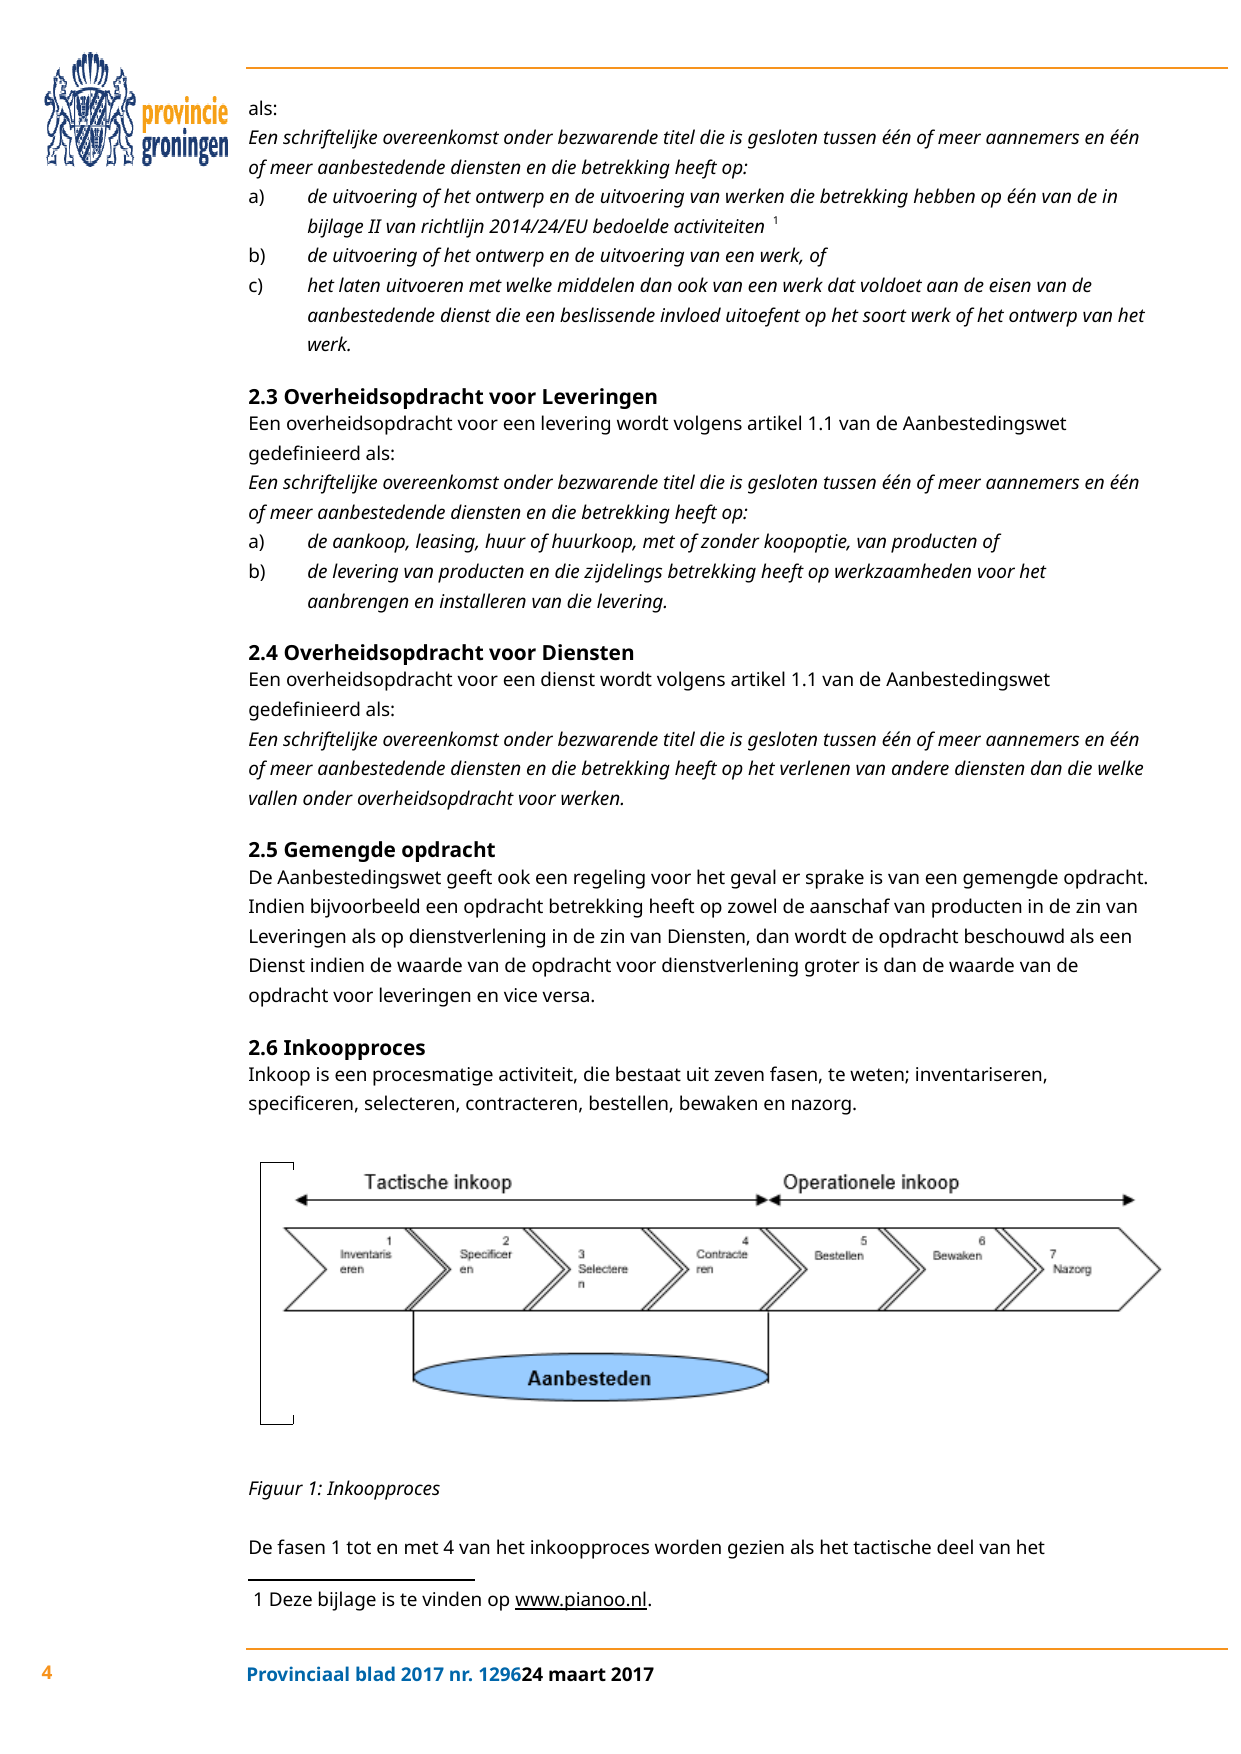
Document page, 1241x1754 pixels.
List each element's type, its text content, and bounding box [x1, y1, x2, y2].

list de levering van producten en die zijdelings betrekking heeft op werkzaamheden voor het aanbrengen en installeren van die levering. [248, 558, 1152, 613]
text Een schriftelijke overeenkomst onder bezwarende titel die is gesloten tussen één of meer aannemers en één of meer aanbestedende diensten en die betrekking heeft op het verlenen van andere diensten dan die welke vallen onder overheidsopdracht voor werken. [248, 726, 1152, 811]
text De fasen 1 tot en met 4 van het inkoopproces worden gezien als het tactische deel van het [248, 1534, 1152, 1560]
text 2.3 Overheidsopdracht voor Leveringen [248, 382, 1152, 410]
picture [268, 1170, 1173, 1415]
text Een overheidsopdracht voor een dienst wordt volgens artikel 1.1 van de Aanbestedingswet gedefinieerd als: [248, 667, 1152, 722]
text De Aanbestedingswet geeft ook een regeling voor het geval er sprake is van een gemengde opdracht. Indien bijvoorbeeld een opdracht betrekking heeft op zowel de aanschaf van producten in de zin van Leveringen als op dienstverlening in de zin van Diensten, dan wordt de opdracht beschouwd als een Dienst indien de waarde van de opdracht voor dienstverlening groter is dan de waarde van de opdracht voor leveringen en vice versa. [248, 864, 1152, 1008]
picture [41, 47, 231, 172]
text Een schriftelijke overeenkomst onder bezwarende titel die is gesloten tussen één of meer aannemers en één of meer aanbestedende diensten en die betrekking heeft op: [248, 469, 1152, 525]
text 2.4 Overheidsopdracht voor Diensten [248, 638, 1152, 667]
text Inkoop is een procesmatige activiteit, die bestaat uit zeven fasen, te weten; inventariseren, specificeren, selecteren, contracteren, bestellen, bewaken en nazorg. [248, 1061, 1152, 1116]
text 2.6 Inkoopproces [248, 1033, 1152, 1061]
list de uitvoering of het ontwerp en de uitvoering van een werk, of [248, 243, 1152, 268]
list Deze bijlage is te vinden op www.pianoo.nl. [248, 1586, 1152, 1612]
text als: [248, 95, 1152, 121]
list het laten uitvoeren met welke middelen dan ook van een werk dat voldoet aan de eisen van de aanbestedende dienst die een beslissende invloed uitoefent op het soort werk of het ontwerp van het werk. [248, 272, 1152, 357]
text Figuur 1: Inkoopproces [248, 1475, 1152, 1501]
list de aankoop, leasing, huur of huurkoop, met of zonder koopoptie, van producten of [248, 529, 1152, 554]
text Een overheidsopdracht voor een levering wordt volgens artikel 1.1 van de Aanbestedingswet gedefinieerd als: [248, 410, 1152, 466]
list de uitvoering of het ontwerp en de uitvoering van werken die betrekking hebben op één van de in bijlage II van richtlijn 2014/24/EU bedoelde activiteiten [248, 183, 1152, 239]
text 2.5 Gemengde opdracht [248, 835, 1152, 864]
text Een schriftelijke overeenkomst onder bezwarende titel die is gesloten tussen één of meer aannemers en één of meer aanbestedende diensten en die betrekking heeft op: [248, 124, 1152, 180]
